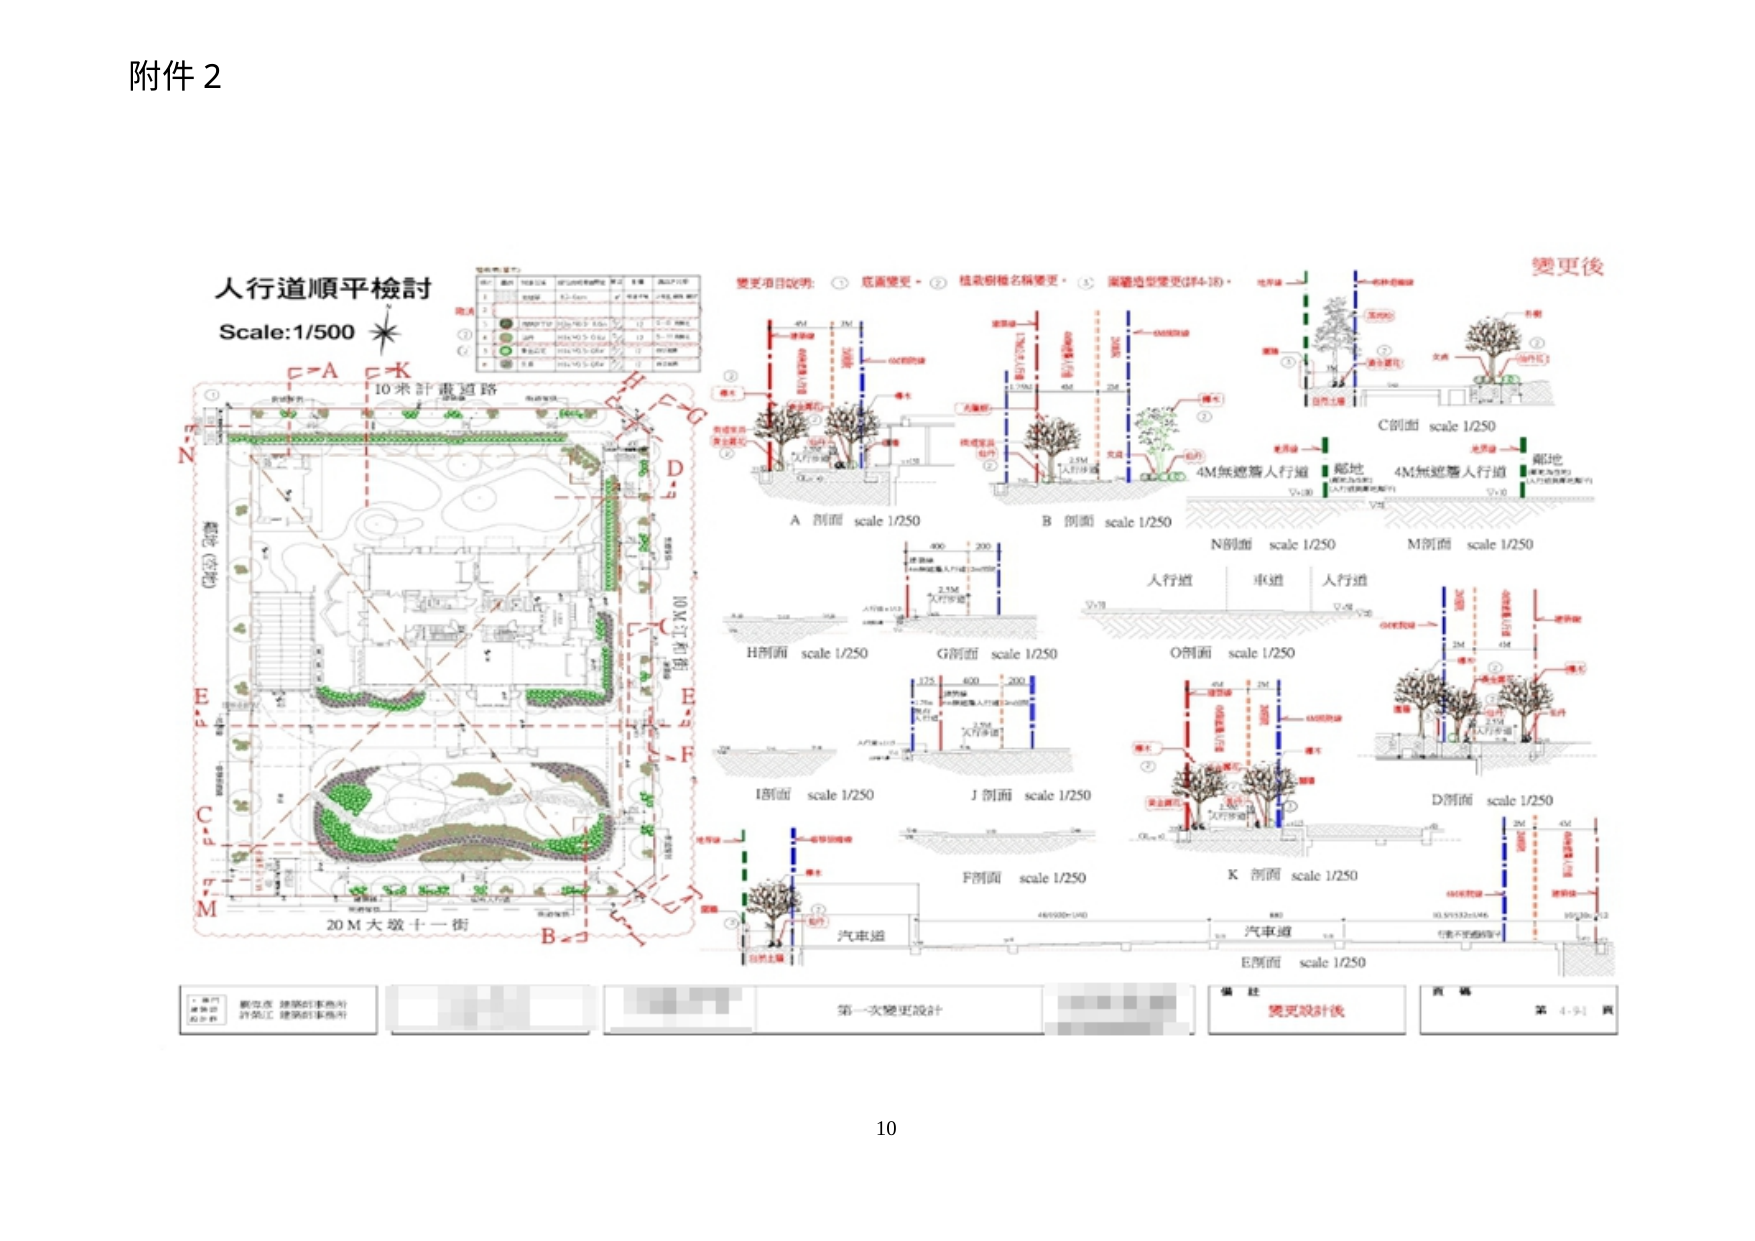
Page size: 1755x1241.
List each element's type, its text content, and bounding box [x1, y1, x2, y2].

text 附件2 [129, 50, 264, 98]
